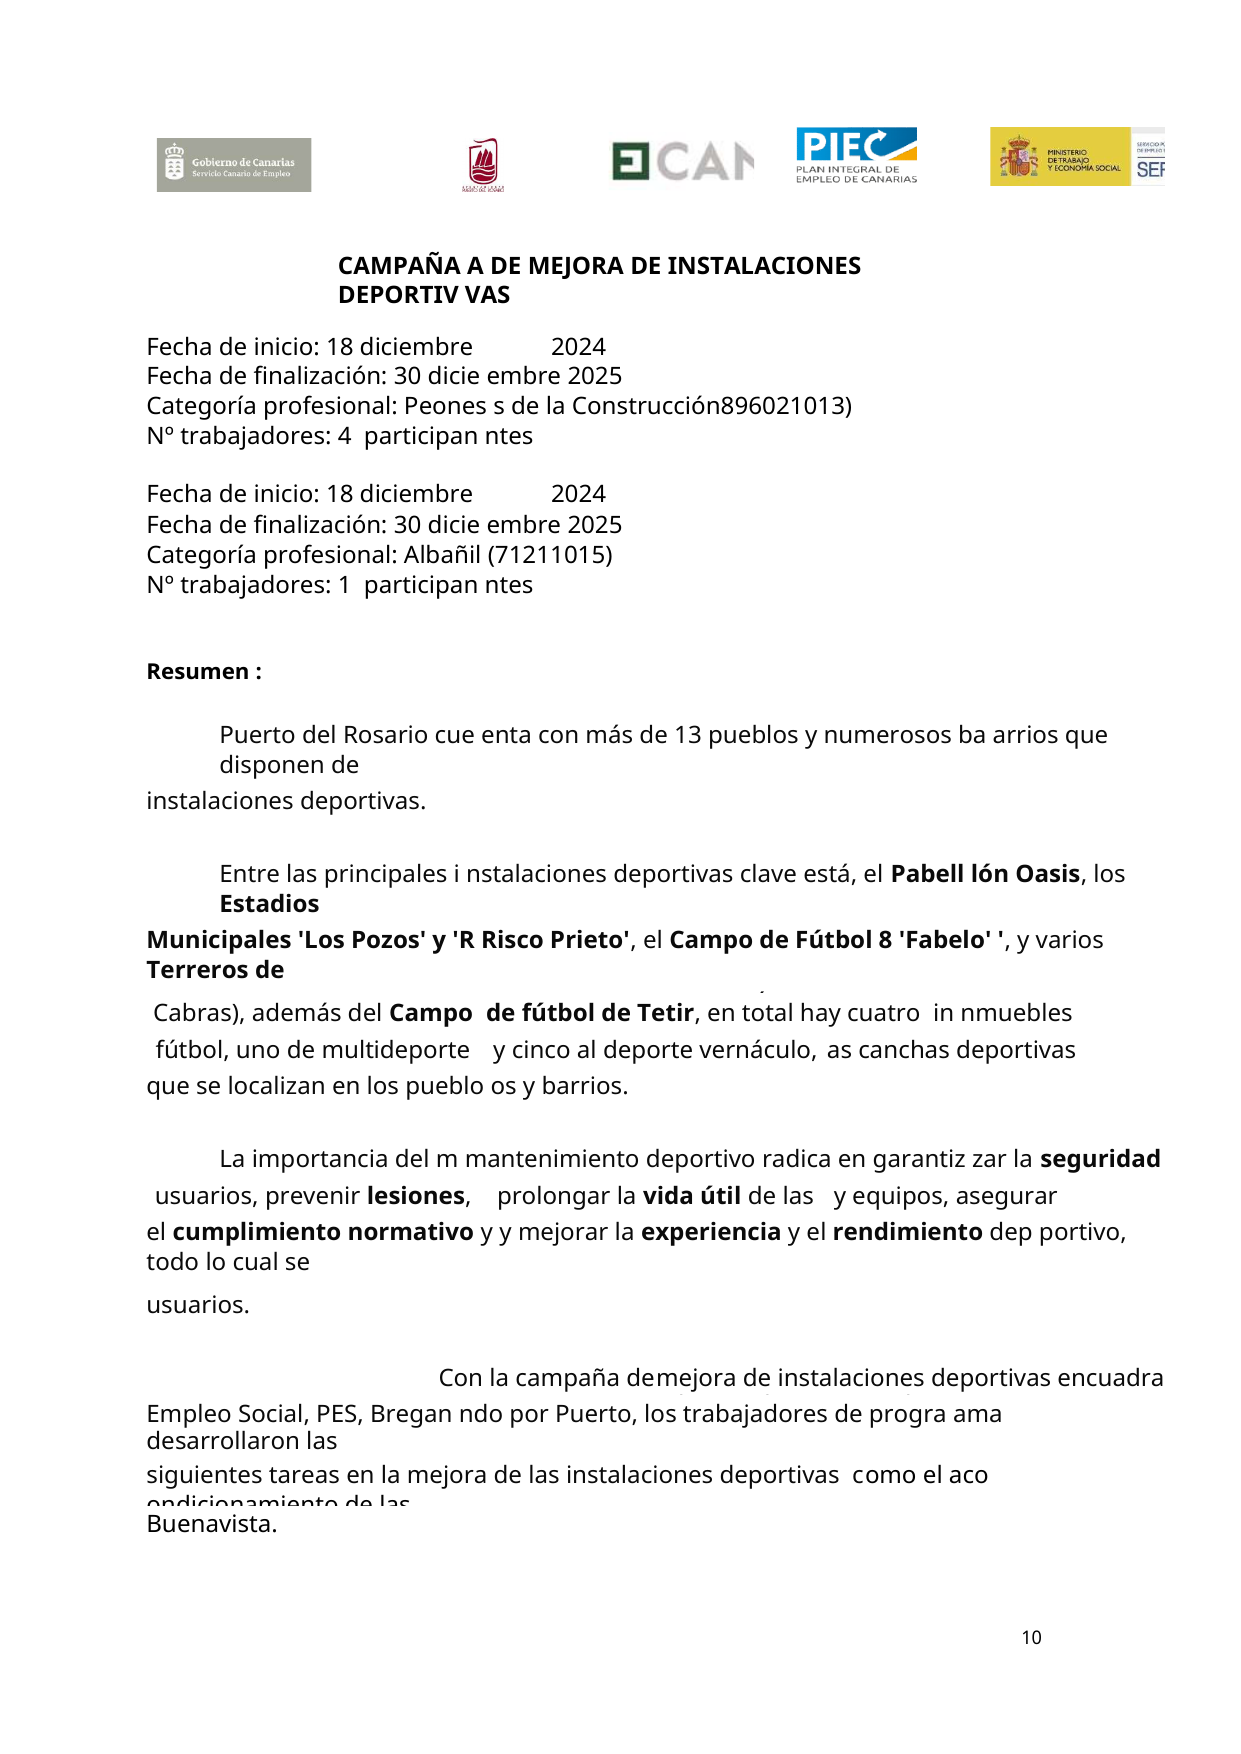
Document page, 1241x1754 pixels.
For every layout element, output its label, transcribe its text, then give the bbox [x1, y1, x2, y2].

text 10 [138, 1628, 1042, 1648]
table_cell Cabras), además del Campo [142, 993, 484, 1030]
picture [462, 138, 504, 192]
table_header Municipales 'Los Pozos' y 'R Risco Prieto', el Campo de Fútbol 8 'Fabelo' ', y varios Terreros de Lucha Canaria (incluyendo lo os de Tetir, Casillas del Ángel, El Matorral, , Tefía y el de Puerto [142, 922, 1169, 993]
text usuarios. [146, 1290, 1165, 1319]
table_cell que se localizan en los pueblo os y barrios. La importancia del m mantenimiento deportivo radica en garantiz zar la seguridad de los [142, 1066, 1169, 1176]
table_cell usuarios, prevenir lesiones, [142, 1176, 484, 1213]
table_cell y equipos, asegurar [826, 1176, 1169, 1213]
table_header [960, 128, 1165, 605]
table_cell y cinco al deporte vernáculo, además de l [484, 1030, 826, 1066]
table_cell Empleo Social, PES, Bregan ndo por Puerto, los trabajadores de progra ama desarrollaron las siguientes tareas en la mejora de las instalaciones deportivas como el aco ondicionamiento de las siguientes instalaciones dep portivas en mal estado de Los Pozos, T Tetir, Los Estancos y [142, 1395, 1169, 1505]
table_header [754, 128, 959, 221]
table_header [343, 128, 549, 221]
text Resumen : [146, 658, 1165, 685]
table_cell prolongar la vida útil de las instalaciones [484, 1176, 826, 1213]
table_header mejora de instalaciones deportivas encuadra adas en el Programa de [655, 1359, 1169, 1395]
table_cell 2024 [549, 465, 959, 508]
table_cell Fecha de inicio: 18 diciembre [138, 465, 549, 508]
picture [990, 127, 1165, 186]
table_header [138, 128, 343, 221]
table_cell Fecha de finalización: 30 dicie embre 2025 Categoría profesional: Peones s de la Construcción896021013) Nº trabajadores: 4 participan ntes [138, 361, 959, 464]
text instalaciones deportivas. [146, 786, 1165, 816]
table_header [549, 128, 754, 221]
table_cell Fecha de finalización: 30 dicie embre 2025 Categoría profesional: Albañil (71211015) Nº trabajadores: 1 participan ntes [138, 508, 959, 605]
text Entre las principales i nstalaciones deportivas clave está, el Pabell lón Oasis, los Estadios [219, 859, 1165, 918]
table_header Con la campaña de [142, 1359, 655, 1395]
table_cell fútbol, uno de multideporte [142, 1030, 484, 1066]
picture [608, 132, 755, 195]
table_cell Fecha de inicio: 18 diciembre [138, 304, 549, 361]
table_cell el cumplimiento normativo y y mejorar la experiencia y el rendimiento dep portivo, todo lo cual se traduce en ahorro económic co a largo plazo al evitar reparaciones m mayores y atraer más [142, 1214, 1169, 1286]
text Puerto del Rosario cue enta con más de 13 pueblos y numerosos ba arrios que disponen de [219, 719, 1165, 779]
table_cell CAMPAÑA A DE MEJORA DE INSTALACIONES DEPORTIV VAS [138, 221, 959, 304]
text Buenavista. [146, 1509, 1165, 1539]
table_cell de fútbol de Tetir, en total hay cuatro in nmuebles dedicados al [484, 993, 1169, 1030]
table_cell as canchas deportivas [826, 1030, 1169, 1066]
picture [796, 127, 918, 183]
table_cell 2024 [549, 304, 959, 361]
picture [156, 138, 312, 192]
